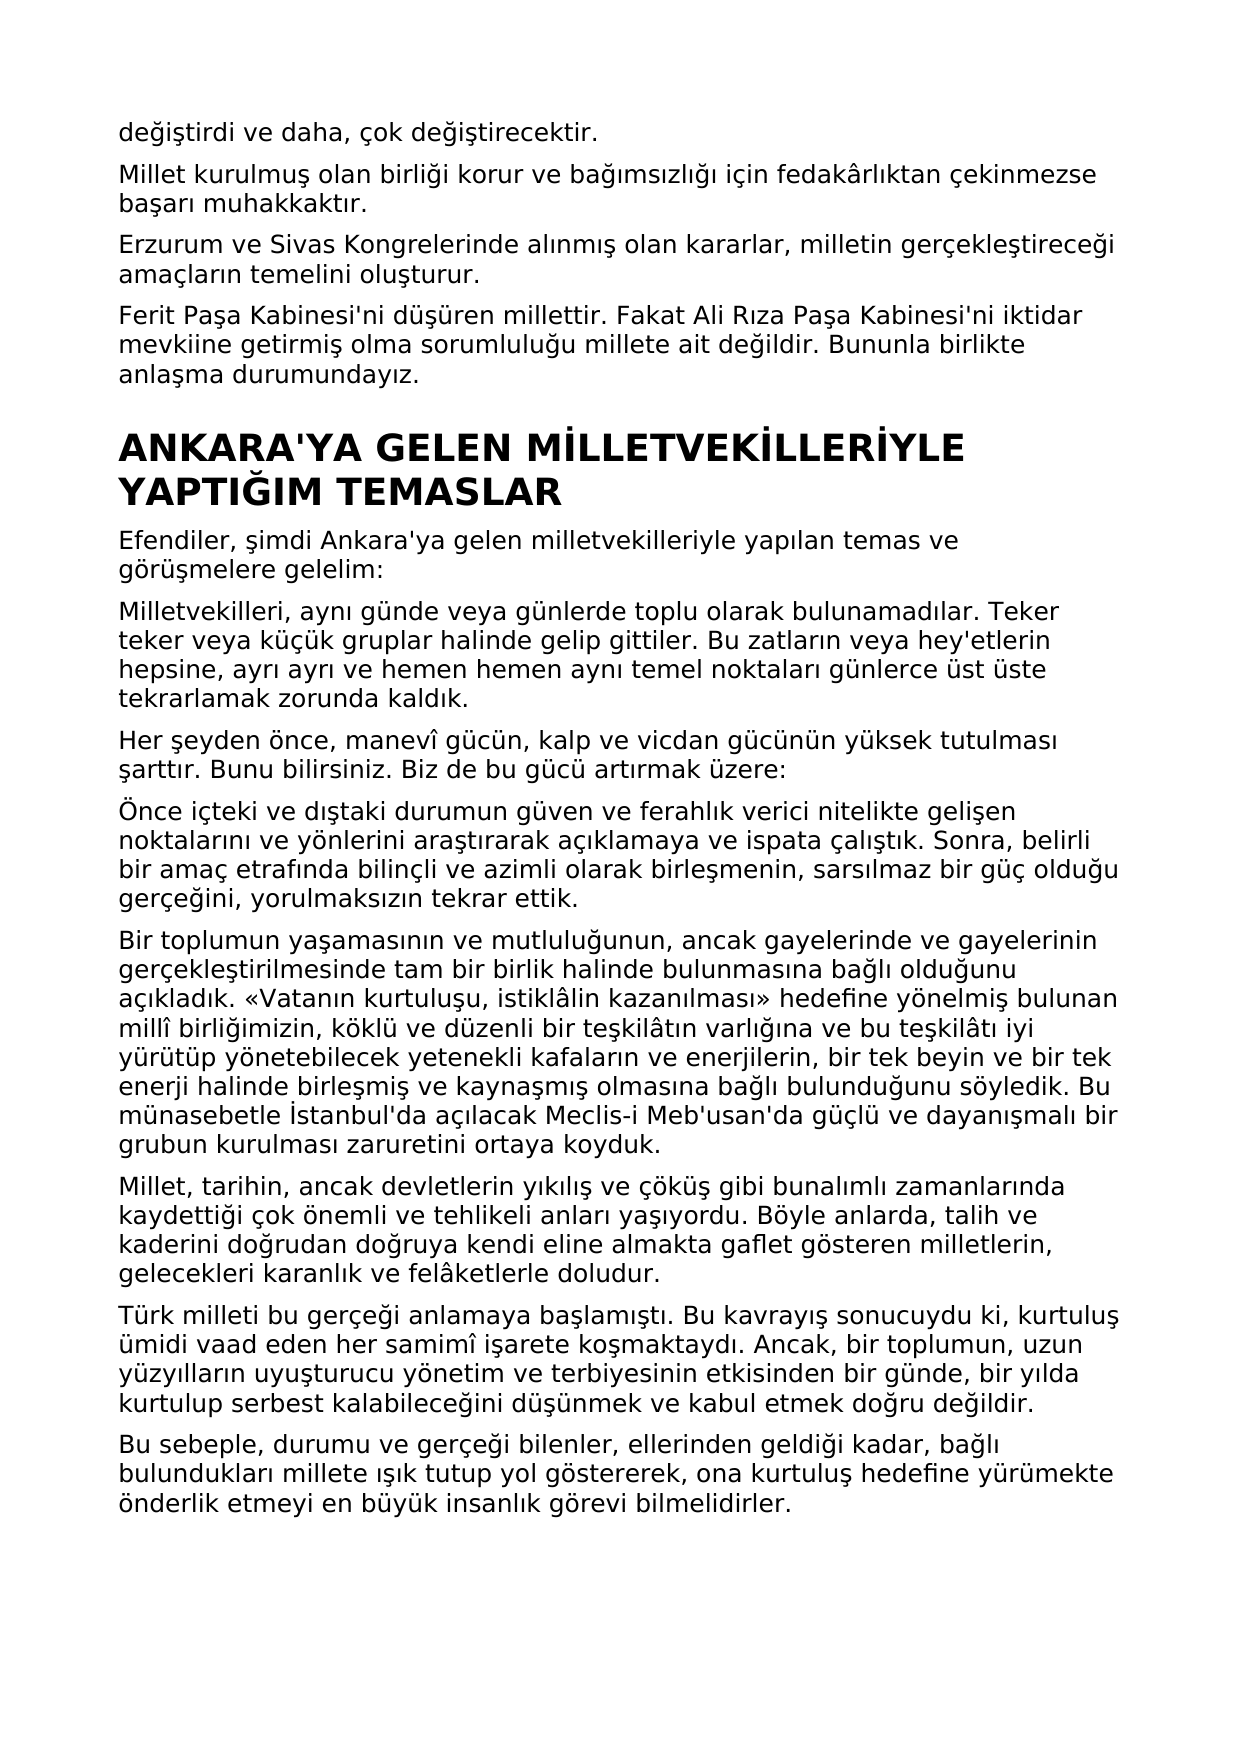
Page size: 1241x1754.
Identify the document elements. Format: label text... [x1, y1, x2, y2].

text Türk milleti bu gerçeği anlamaya başlamıştı. Bu kavrayış sonucuydu ki, kurtuluş ümidi vaad eden her samimî işarete koşmaktaydı. Ancak, bir toplumun, uzun yüzyılların uyuşturucu yönetim ve terbiyesinin etkisinden bir günde, bir yılda kurtulup serbest kalabileceğini düşünmek ve kabul etmek doğru değildir. [118, 1301, 1122, 1418]
text Milletvekilleri, aynı günde veya günlerde toplu olarak bulunamadılar. Teker teker veya küçük gruplar halinde gelip gittiler. Bu zatların veya hey'etlerin hepsine, ayrı ayrı ve hemen hemen aynı temel noktaları günlerce üst üste tekrarlamak zorunda kaldık. [118, 597, 1122, 714]
text Bir toplumun yaşamasının ve mutluluğunun, ancak gayelerinde ve gayelerinin gerçekleştirilmesinde tam bir birlik halinde bulunmasına bağlı olduğunu açıkladık. «Vatanın kurtuluşu, istiklâlin kazanılması» hedefine yönelmiş bulunan millî birliğimizin, köklü ve düzenli bir teşkilâtın varlığına ve bu teşkilâtı iyi yürütüp yönetebilecek yetenekli kafaların ve enerjilerin, bir tek beyin ve bir tek enerji halinde birleşmiş ve kaynaşmış olmasına bağlı bulunduğunu söyledik. Bu münasebetle İstanbul'da açılacak Meclis-i Meb'usan'da güçlü ve dayanışmalı bir grubun kurulması zaruretini ortaya koyduk. [118, 926, 1122, 1159]
text Ferit Paşa Kabinesi'ni düşüren millettir. Fakat Ali Rıza Paşa Kabinesi'ni iktidar mevkiine getirmiş olma sorumluluğu millete ait değildir. Bununla birlikte anlaşma durumundayız. [118, 301, 1122, 389]
text Efendiler, şimdi Ankara'ya gelen milletvekilleriyle yapılan temas ve görüşmelere gelelim: [118, 526, 1122, 584]
text Önce içteki ve dıştaki durumun güven ve ferahlık verici nitelikte gelişen noktalarını ve yönlerini araştırarak açıklamaya ve ispata çalıştık. Sonra, belirli bir amaç etrafında bilinçli ve azimli olarak birleşmenin, sarsılmaz bir güç olduğu gerçeğini, yorulmaksızın tekrar ettik. [118, 797, 1122, 914]
text Her şeyden önce, manevî gücün, kalp ve vicdan gücünün yüksek tutulması şarttır. Bunu bilirsiniz. Biz de bu gücü artırmak üzere: [118, 726, 1122, 784]
text Bu sebeple, durumu ve gerçeği bilenler, ellerinden geldiği kadar, bağlı bulundukları millete ışık tutup yol göstererek, ona kurtuluş hedefine yürümekte önderlik etmeyi en büyük insanlık görevi bilmelidirler. [118, 1430, 1122, 1518]
text Erzurum ve Sivas Kongrelerinde alınmış olan kararlar, milletin gerçekleştireceği amaçların temelini oluşturur. [118, 231, 1122, 289]
text değiştirdi ve daha, çok değiştirecektir. [118, 118, 1122, 147]
subtitle ANKARA'YA GELEN MİLLETVEKİLLERİYLE YAPTIĞIM TEMASLAR [118, 426, 1122, 514]
text Millet, tarihin, ancak devletlerin yıkılış ve çöküş gibi bunalımlı zamanlarında kaydettiği çok önemli ve tehlikeli anları yaşıyordu. Böyle anlarda, talih ve kaderini doğrudan doğruya kendi eline almakta gaflet gösteren milletlerin, gelecekleri karanlık ve felâketlerle doludur. [118, 1172, 1122, 1289]
text Millet kurulmuş olan birliği korur ve bağımsızlığı için fedakârlıktan çekinmezse başarı muhakkaktır. [118, 160, 1122, 218]
